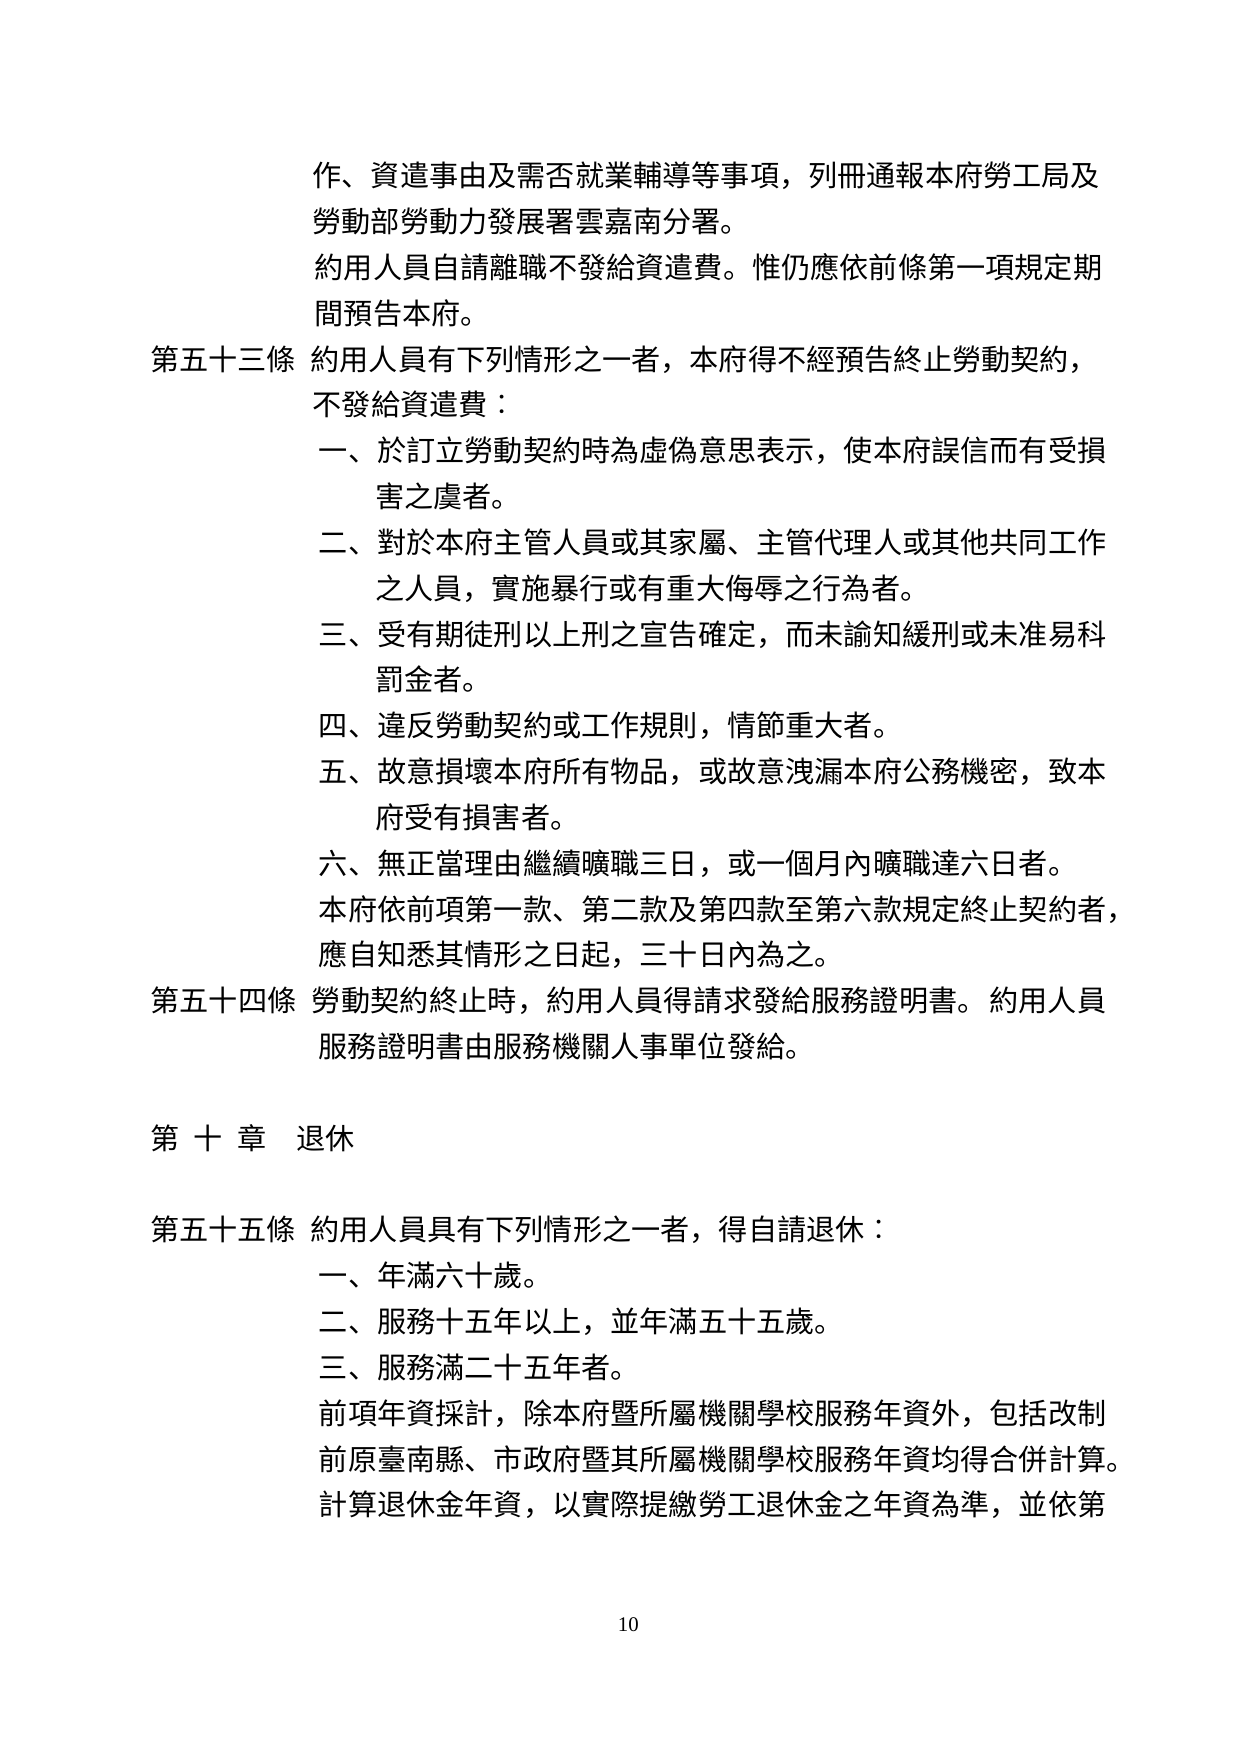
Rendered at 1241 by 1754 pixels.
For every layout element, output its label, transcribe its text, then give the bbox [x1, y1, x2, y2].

text 二、服務十五年以上，並年滿五十五歲。 [319, 1296, 1106, 1342]
text 第 十 章 退休 [150, 1112, 1106, 1158]
text 第五十五條 約用人員具有下列情形之一者，得自請退休︰ [150, 1204, 1106, 1250]
text 五、故意損壞本府所有物品，或故意洩漏本府公務機密，致本府受有損害者。 [319, 746, 1106, 837]
text 前項年資採計，除本府暨所屬機關學校服務年資外，包括改制前原臺南縣、市政府暨其所屬機關學校服務年資均得合併計算。 計算退休金年資，以實際提繳勞工退休金之年資為準，並依第五十八條規定向勞工保險局請領。年資中斷者，其前後提繳年資合併計算。 [319, 1387, 1106, 1525]
text 四、違反勞動契約或工作規則，情節重大者。 [319, 700, 1106, 746]
text 一、年滿六十歲。 [319, 1250, 1106, 1296]
text 二、對於本府主管人員或其家屬、主管代理人或其他共同工作之人員，實施暴行或有重大侮辱之行為者。 [319, 517, 1106, 608]
text 三、受有期徒刑以上刑之宣告確定，而未諭知緩刑或未准易科罰金者。 [319, 608, 1106, 700]
text 六、無正當理由繼續曠職三日，或一個月內曠職達六日者。 [319, 837, 1106, 883]
text 約用人員自請離職不發給資遣費。惟仍應依前條第一項規定期間預告本府。 [314, 242, 1106, 333]
text 第五十三條 約用人員有下列情形之一者，本府得不經預告終止勞動契約，不發給資遣費︰ [150, 333, 1106, 425]
text 本府依前項第一款、第二款及第四款至第六款規定終止契約者，應自知悉其情形之日起，三十日內為之。 [319, 883, 1106, 975]
text 一、於訂立勞動契約時為虛偽意思表示，使本府誤信而有受損害之虞者。 [319, 425, 1106, 517]
text 作、資遣事由及需否就業輔導等事項，列冊通報本府勞工局及勞動部勞動力發展署雲嘉南分署。 [312, 150, 1106, 242]
text 三、服務滿二十五年者。 [319, 1342, 1106, 1387]
text 第五十四條 勞動契約終止時，約用人員得請求發給服務證明書。約用人員服務證明書由服務機關人事單位發給。 [150, 975, 1106, 1067]
